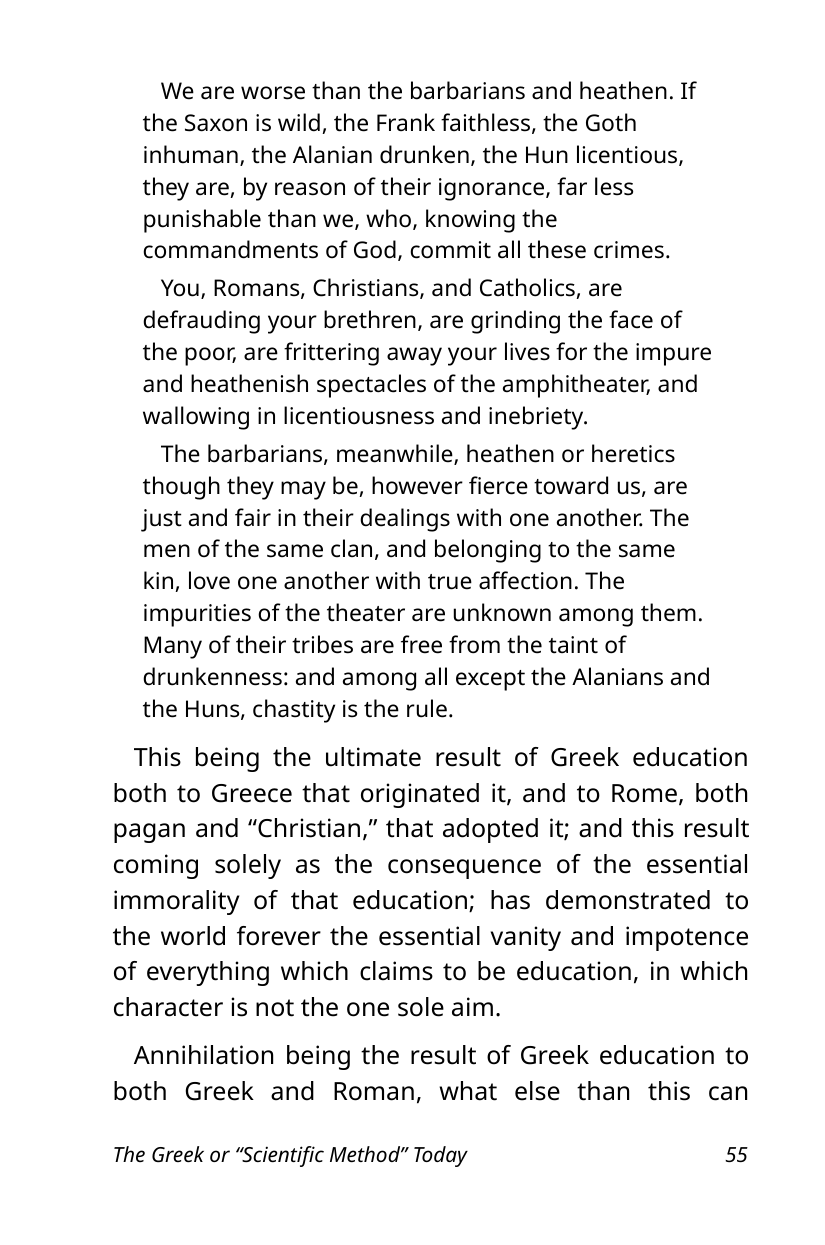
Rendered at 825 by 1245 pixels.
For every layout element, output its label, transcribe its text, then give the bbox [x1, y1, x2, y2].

text The barbarians, meanwhile, heathen or heretics though they may be, however fierce toward us, are just and fair in their dealings with one another. The men of the same clan, and belonging to the same kin, love one another with true affection. The impurities of the theater are unknown among them. Many of their tribes are free from the taint of drunkenness: and among all except the Alanians and the Huns, chastity is the rule. [142, 438, 720, 724]
text This being the ultimate result of Greek education both to Greece that originated it, and to Rome, both pagan and “Christian,” that adopted it; and this result coming solely as the consequence of the essential immorality of that education; has demonstrated to the world forever the essential vanity and impotence of everything which claims to be education, in which character is not the one sole aim. [112, 739, 750, 1024]
text We are worse than the barbarians and heathen. If the Saxon is wild, the Frank faithless, the Goth inhuman, the Alanian drunken, the Hun licentious, they are, by reason of their ignorance, far less punishable than we, who, knowing the commandments of God, commit all these crimes. [142, 75, 720, 266]
text You, Romans, Christians, and Catholics, are defrauding your brethren, are grinding the face of the poor, are frittering away your lives for the impure and heathenish spectacles of the amphitheater, and wallowing in licentiousness and inebriety. [142, 272, 720, 431]
text Annihilation being the result of Greek education to both Greek and Roman, what else than this can [112, 1037, 750, 1107]
